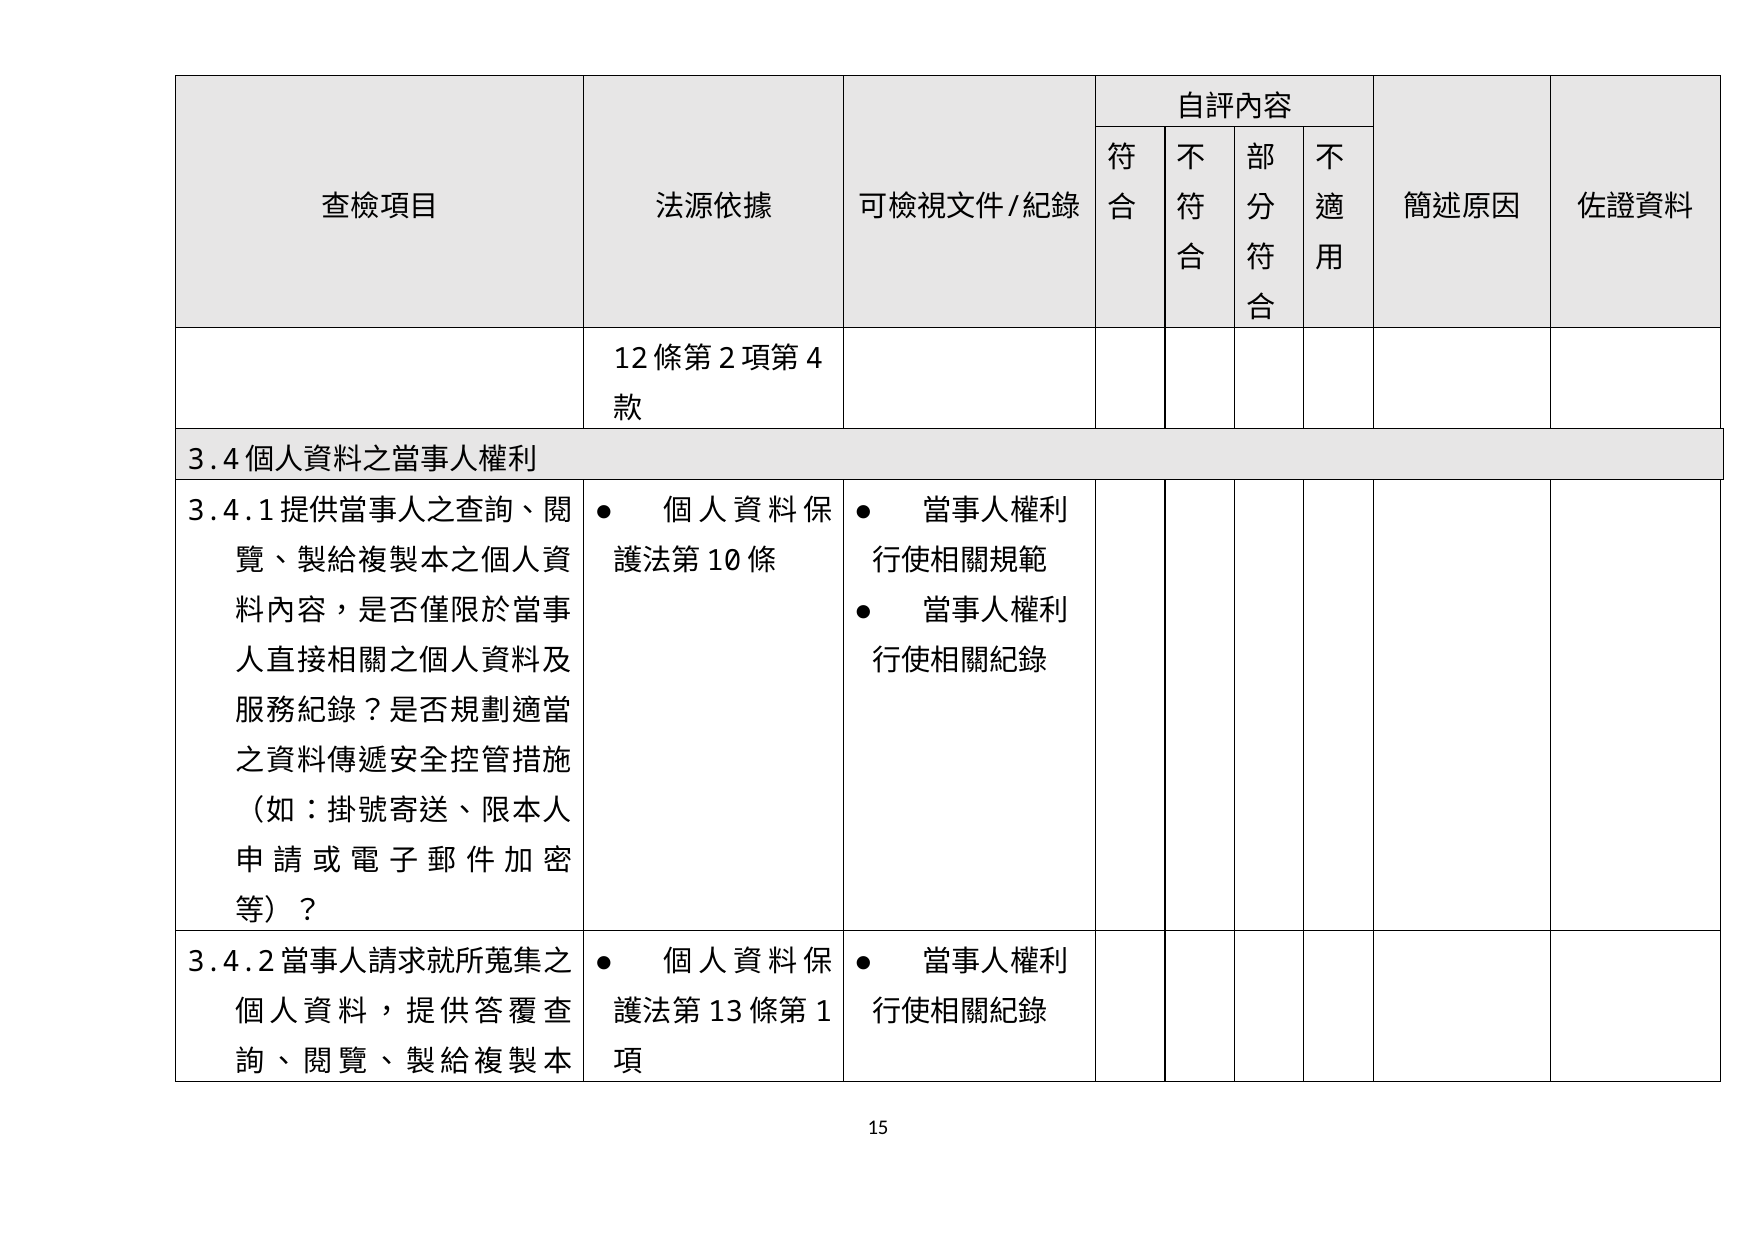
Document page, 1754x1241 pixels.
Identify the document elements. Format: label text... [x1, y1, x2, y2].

table_cell [1166, 328, 1234, 428]
table_cell [1235, 480, 1303, 930]
table_cell [1096, 931, 1164, 1081]
table_header 自評內容 [1096, 76, 1373, 126]
table_cell 3.4.2當事人請求就所蒐集之個人資料，提供答覆查詢、閱覽、製給複製本 [176, 931, 583, 1081]
table_cell 當事人權利行使相關規範 當事人權利行使相關紀錄 [844, 480, 1095, 930]
table_cell 不適用 [1304, 127, 1373, 327]
table_cell [1166, 931, 1234, 1081]
table_cell [1096, 480, 1164, 930]
table_cell 12條第2項第4款 [584, 328, 843, 428]
table_cell 個人資料保護法第13條第1項 [584, 931, 843, 1081]
table_header 佐證資料 [1551, 76, 1720, 327]
table_cell [1096, 328, 1164, 428]
table_cell 3.4.1提供當事人之查詢、閱覽、製給複製本之個人資料內容，是否僅限於當事人直接相關之個人資料及服務紀錄？是否規劃適當之資料傳遞安全控管措施（如：掛號寄送、限本人申請或電子郵件加密等）？ [176, 480, 583, 930]
table_header 簡述原因 [1374, 76, 1550, 327]
table_cell 個人資料保護法第10條 [584, 480, 843, 930]
table_cell [1551, 328, 1720, 428]
table_cell [1304, 328, 1373, 428]
table_cell [1374, 328, 1550, 428]
table_cell [1304, 480, 1373, 930]
table_cell [1304, 931, 1373, 1081]
table_cell 不符合 [1166, 127, 1234, 327]
table_cell 部分符合 [1235, 127, 1303, 327]
table_cell [1166, 480, 1234, 930]
table_cell [1374, 480, 1550, 930]
table_cell [1235, 931, 1303, 1081]
table_cell [1374, 931, 1550, 1081]
table_cell 符合 [1096, 127, 1164, 327]
table_cell 當事人權利行使相關紀錄 [844, 931, 1095, 1081]
table_cell [176, 328, 583, 428]
table_header 查檢項目 [176, 76, 583, 327]
table_header 法源依據 [584, 76, 843, 327]
table_cell [1551, 931, 1720, 1081]
table_cell 3.4個人資料之當事人權利 [176, 429, 1723, 479]
table_header 可檢視文件/紀錄 [844, 76, 1095, 327]
table_cell [1551, 480, 1720, 930]
table_cell [844, 328, 1095, 428]
table_cell [1235, 328, 1303, 428]
